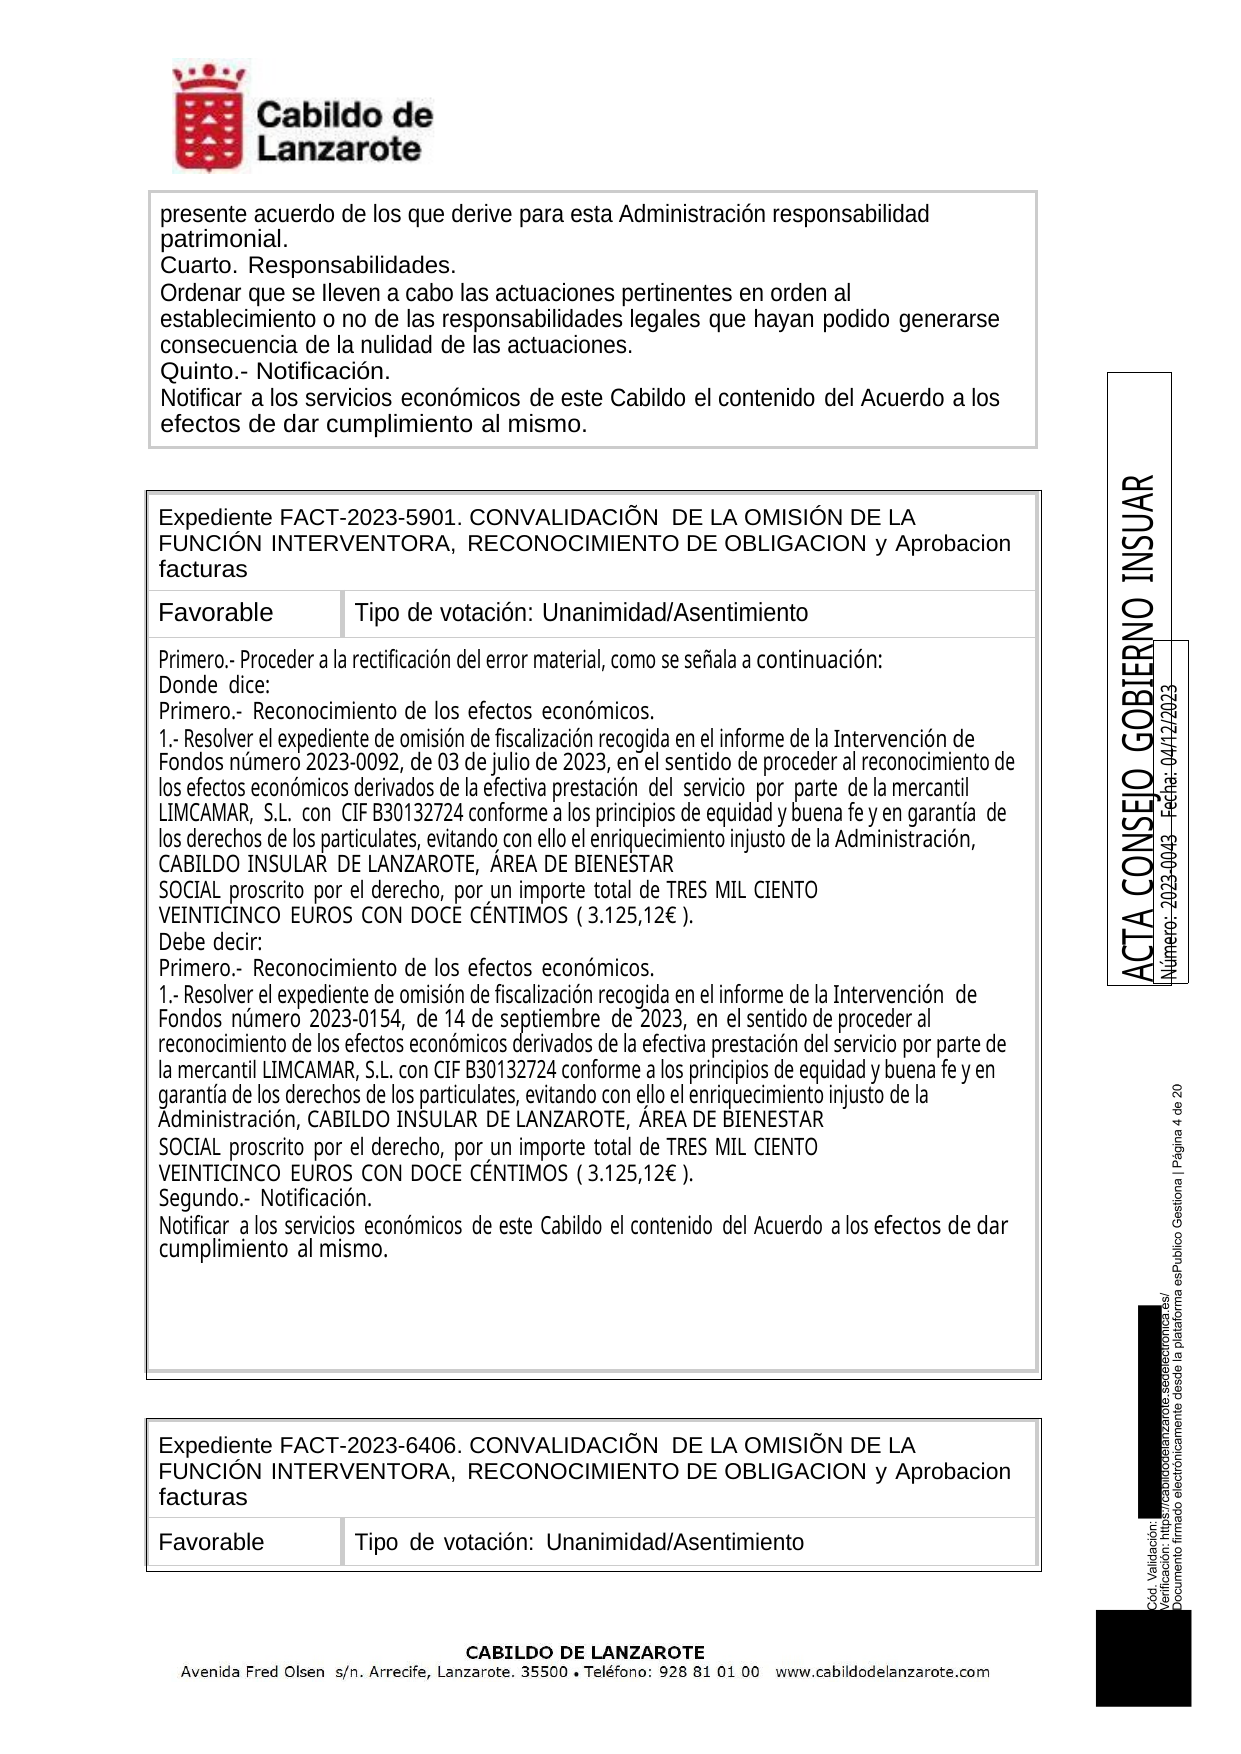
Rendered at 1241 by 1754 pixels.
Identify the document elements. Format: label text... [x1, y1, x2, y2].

text ACTA CONSEJO GOBIERNO INSUAR [1108, 374, 1166, 985]
table_cell Primero.- Proceder a la rectificación del error material, como se señala a continuación: Donde dice: Primero.- Reconocimiento de los efectos económicos. 1.- Resolver el expediente de omisión de fiscalización recogida en el informe de la Intervención de Fondos número 2023-0092, de 03 de julio de 2023, en el sentido de proceder al reconocimiento de los efectos económicos derivados de la efectiva prestación del servicio por parte de la mercantil LIMCAMAR, S.L. con CIF B30132724 conforme a los principios de equidad y buena fe y en garantía de los derechos de los particulates, evitando con ello el enriquecimiento injusto de la Administración, CABILDO INSULAR DE LANZAROTE, ÁREA DE BIENESTAR SOCIAL proscrito por el derecho, por un importe total de TRES MIL CIENTO VEINTICINCO EUROS CON DOCE CÉNTIMOS ( 3.125,12€ ). Debe decir: Primero.- Reconocimiento de los efectos económicos. 1.- Resolver el expediente de omisión de fiscalización recogida en el informe de la Intervención de Fondos número 2023-0154, de 14 de septiembre de 2023, en el sentido de proceder al reconocimiento de los efectos económicos derivados de la efectiva prestación del servicio por parte de la mercantil LIMCAMAR, S.L. con CIF B30132724 conforme a los principios de equidad y buena fe y en garantía de los derechos de los particulates, evitando con ello el enriquecimiento injusto de la Administración, CABILDO INSULAR DE LANZAROTE, ÁREA DE BIENESTAR SOCIAL proscrito por el derecho, por un importe total de TRES MIL CIENTO VEINTICINCO EUROS CON DOCE CÉNTIMOS ( 3.125,12€ ). Segundo.- Notificación. Notificar a los servicios económicos de este Cabildo el contenido del Acuerdo a los efectos de dar cumplimiento al mismo. [149, 638, 1035, 1369]
text Quinto.- Notificación. [160, 359, 1035, 385]
text Notificar a los servicios económicos de este Cabildo el contenido del Acuerdo a los efectos de dar cumplimiento al mismo. [160, 386, 1035, 438]
picture [1095, 1084, 1192, 1707]
table_header Expediente FACT-2023-6406. CONVALIDACIÕN DE LA OMISIÕN DE LA FUNCIÓN INTERVENTORA, RECONOCIMIENTO DE OBLIGACION y Aprobacion facturas [149, 1422, 1035, 1517]
table_cell Tipo de votación: Unanimidad/Asentimiento [345, 1518, 1035, 1565]
table_cell Favorable [149, 1518, 340, 1565]
table_header Expediente FACT-2023-5901. CONVALIDACIÕN DE LA OMISIÓN DE LA FUNCIÓN INTERVENTORA, RECONOCIMIENTO DE OBLIGACION y Aprobacion facturas [149, 495, 1035, 589]
picture [171, 1643, 990, 1682]
text Número: 2023-0043 Fecha: 04/12/2023 [1154, 642, 1183, 983]
text Ordenar que se Ileven a cabo las actuaciones pertinentes en orden al establecimiento o no de las responsabilidades legales que hayan podido generarse consecuencia de la nulidad de las actuaciones. [160, 280, 1002, 359]
table_cell Tipo de votación: Unanimidad/Asentimiento [345, 591, 1035, 637]
picture [172, 58, 435, 174]
text presente acuerdo de los que derive para esta Administración responsabilidad patrimonial. [160, 201, 1035, 253]
table_cell Favorable [149, 591, 340, 637]
text Cuarto. Responsabilidades. [160, 253, 1035, 279]
